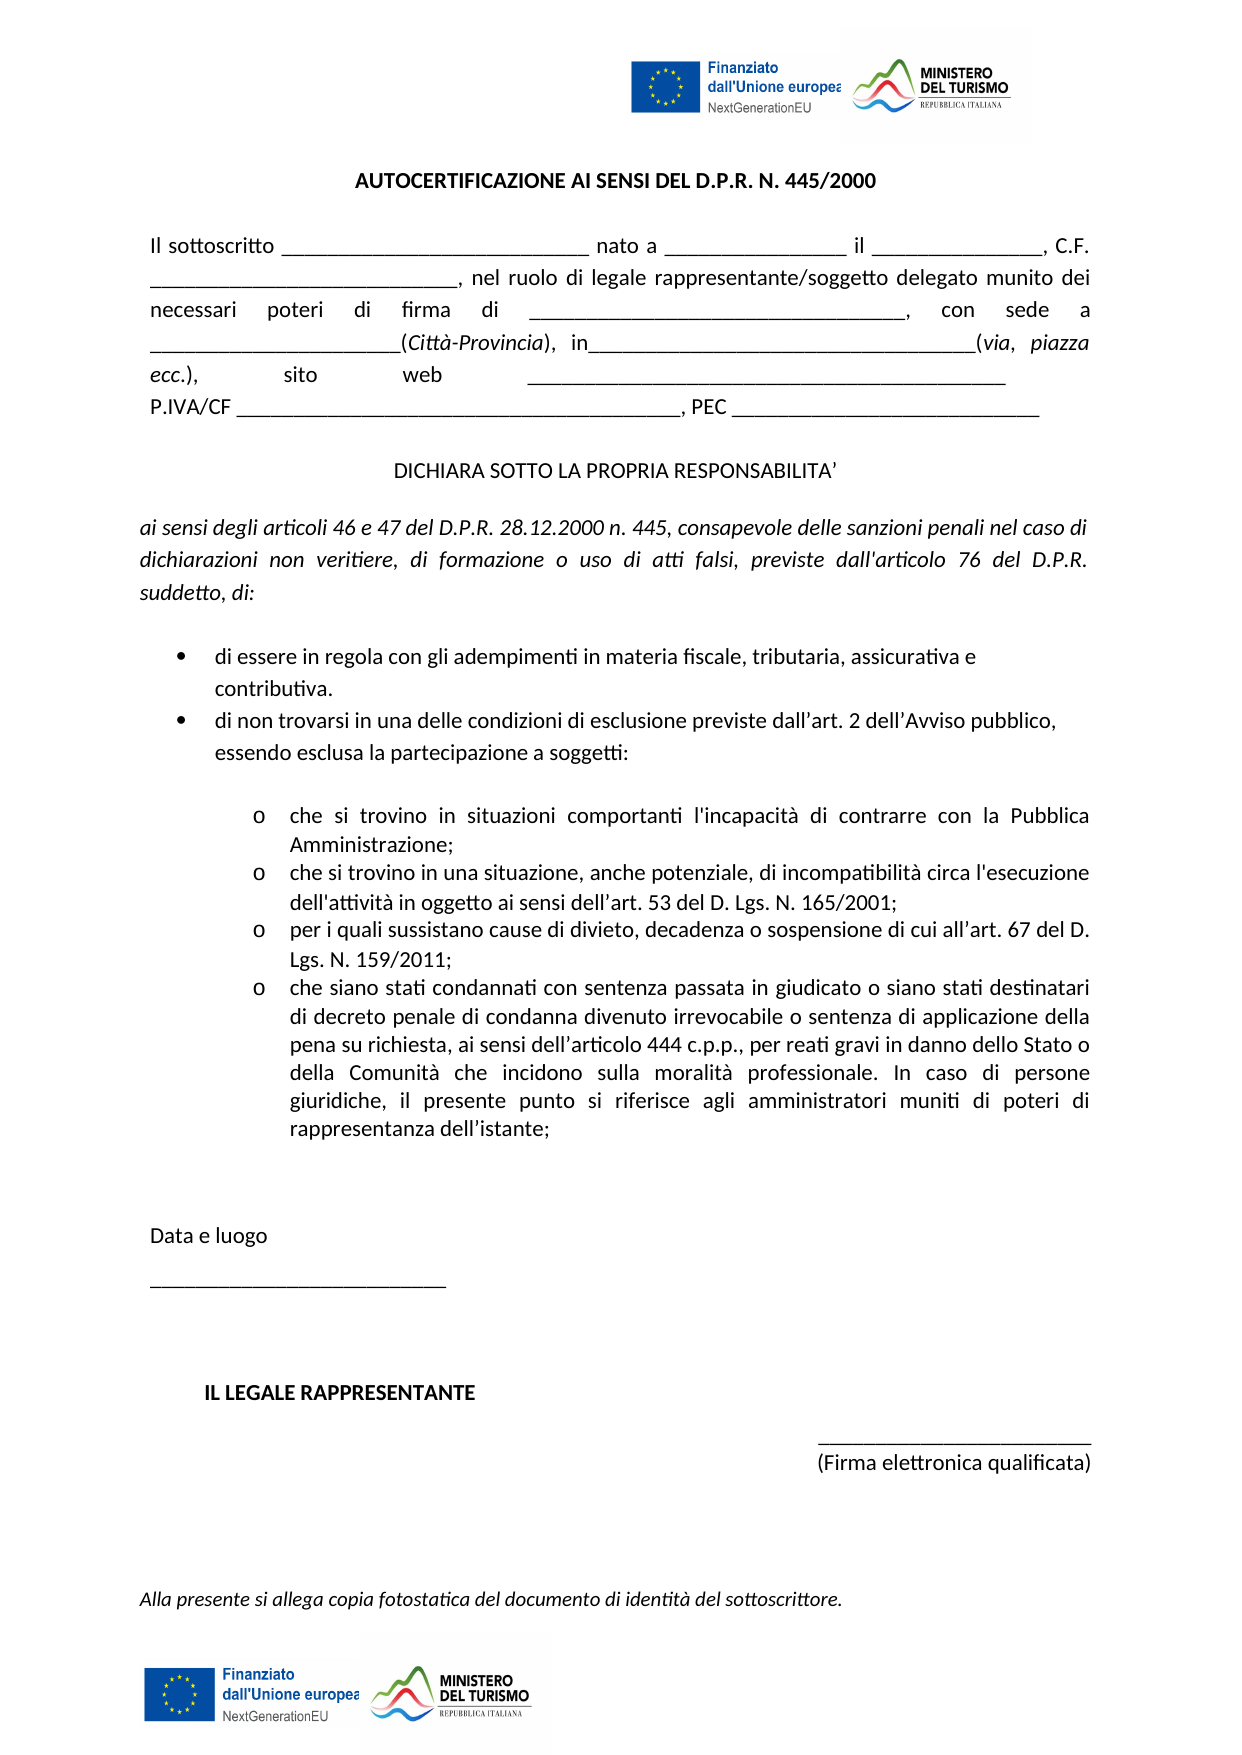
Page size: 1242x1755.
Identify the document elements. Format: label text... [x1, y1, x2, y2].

list per i quali sussistano cause di divieto, decadenza o sospensione di cui all’art. 67 del D. Lgs. N. 159/2011; [252, 916, 1092, 973]
list di essere in regola con gli adempimenti in materia fiscale, tributaria, assicurativa e contributiva. [177, 642, 1092, 702]
list che si trovino in situazioni comportanti l'incapacità di contrarre con la Pubblica Amministrazione; [252, 801, 1092, 858]
list che siano stati condannati con sentenza passata in giudicato o siano stati destinatari di decreto penale di condanna divenuto irrevocabile o sentenza di applicazione della pena su richiesta, ai sensi dell’articolo 444 c.p.p., per reati gravi in danno dello Stato o della Comunità che incidono sulla moralità professionale. In caso di persone giuridiche, il presente punto si riferisce agli amministratori muniti di poteri di rappresentanza dell’istante; [252, 973, 1092, 1142]
text ________________________ [139, 1420, 1092, 1448]
text Alla presente si allega copia fotostatica del documento di identità del sottoscrittore. [139, 1586, 1092, 1612]
text __________________________ [150, 1263, 1092, 1291]
text ai sensi degli articoli 46 e 47 del D.P.R. 28.12.2000 n. 445, consapevole delle sanzioni penali nel caso di dichiarazioni non veritiere, di formazione o uso di atti falsi, previste dall'articolo 76 del D.P.R. suddetto, di: [139, 513, 1092, 606]
text Data e luogo [150, 1221, 1092, 1249]
text IL LEGALE RAPPRESENTANTE [139, 1378, 1092, 1406]
list che si trovino in una situazione, anche potenziale, di incompatibilità circa l'esecuzione dell'attività in oggetto ai sensi dell’art. 53 del D. Lgs. N. 165/2001; [252, 858, 1092, 916]
text Il sottoscritto ___________________________ nato a ________________ il _______________, C.F. ___________________________, nel ruolo di legale rappresentante/soggetto delegato munito dei necessari poteri di firma di _________________________________, con sede a ______________________(Città-Provincia), in__________________________________(via, piazza ecc.), sito web __________________________________________ P.IVA/CF _______________________________________, PEC ___________________________ [150, 231, 1092, 420]
text (Firma elettronica qualificata) [139, 1448, 1092, 1476]
text AUTOCERTIFICAZIONE AI SENSI DEL D.P.R. N. 445/2000 [139, 167, 1092, 195]
list di non trovarsi in una delle condizioni di esclusione previste dall’art. 2 dell’Avviso pubblico, essendo esclusa la partecipazione a soggetti: [177, 706, 1092, 767]
text DICHIARA SOTTO LA PROPRIA RESPONSABILITA’ [139, 457, 1092, 484]
